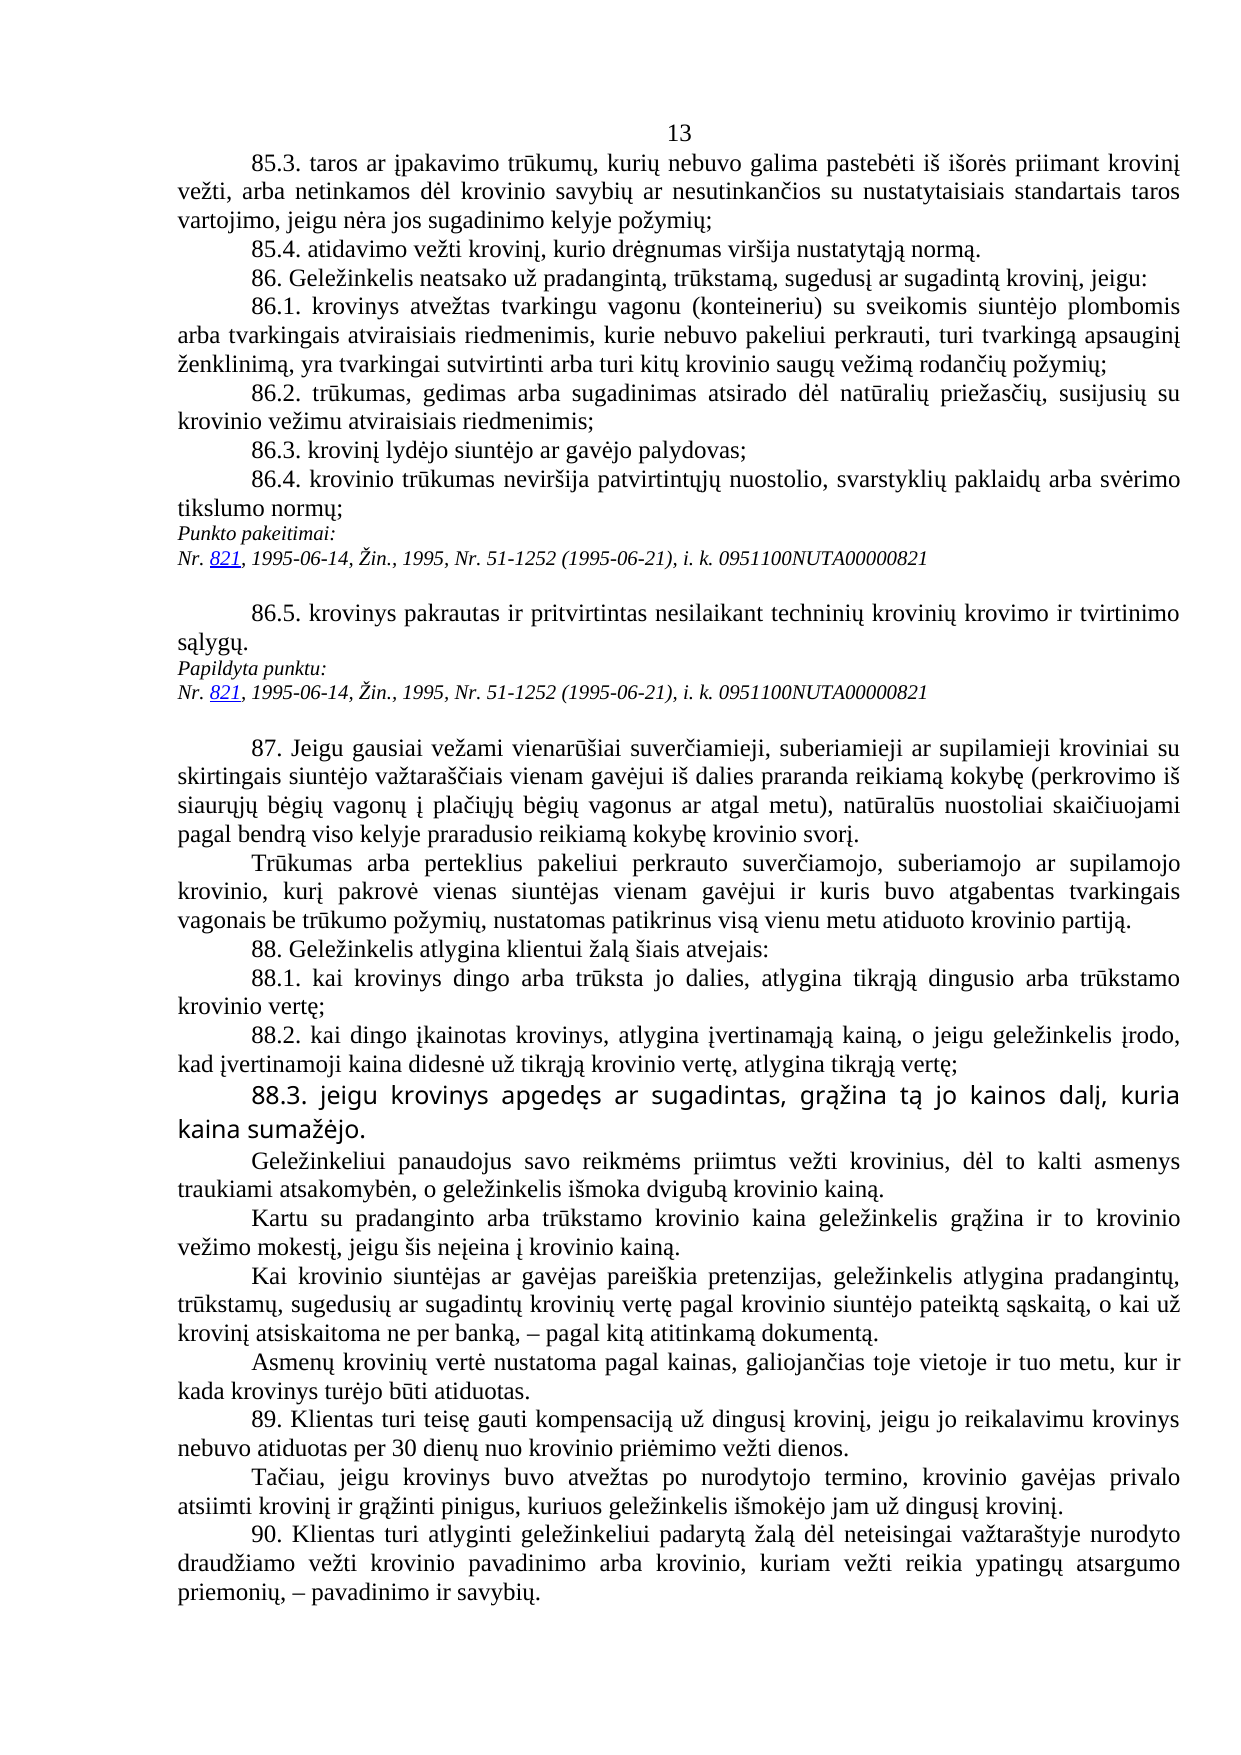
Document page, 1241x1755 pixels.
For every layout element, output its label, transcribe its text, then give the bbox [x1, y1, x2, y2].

text Kai krovinio siuntėjas ar gavėjas pareiškia pretenzijas, geležinkelis atlygina pradangintų, trūkstamų, sugedusių ar sugadintų krovinių vertę pagal krovinio siuntėjo pateiktą sąskaitą, o kai už krovinį atsiskaitoma ne per banką, – pagal kitą atitinkamą dokumentą. [177, 1261, 1181, 1347]
text 86.1. krovinys atvežtas tvarkingu vagonu (konteineriu) su sveikomis siuntėjo plombomis arba tvarkingais atviraisiais riedmenimis, kurie nebuvo pakeliui perkrauti, turi tvarkingą apsauginį ženklinimą, yra tvarkingai sutvirtinti arba turi kitų krovinio saugų vežimą rodančių požymių; [177, 291, 1181, 378]
text 86. Geležinkelis neatsako už pradangintą, trūkstamą, sugedusį ar sugadintą krovinį, jeigu: [177, 263, 1181, 291]
text 88. Geležinkelis atlygina klientui žalą šiais atvejais: [177, 934, 1181, 963]
text 86.4. krovinio trūkumas neviršija patvirtintųjų nuostolio, svarstyklių paklaidų arba svėrimo tikslumo normų; [177, 464, 1181, 521]
text Nr. 821, 1995-06-14, Žin., 1995, Nr. 51-1252 (1995-06-21), i. k. 0951100NUTA00000821 [177, 545, 1181, 569]
text Papildyta punktu: [177, 656, 1181, 680]
text 88.2. kai dingo įkainotas krovinys, atlygina įvertinamąją kainą, o jeigu geležinkelis įrodo, kad įvertinamoji kaina didesnė už tikrąją krovinio vertę, atlygina tikrąją vertę; [177, 1020, 1181, 1078]
text 86.3. krovinį lydėjo siuntėjo ar gavėjo palydovas; [177, 435, 1181, 464]
text Nr. 821, 1995-06-14, Žin., 1995, Nr. 51-1252 (1995-06-21), i. k. 0951100NUTA00000821 [177, 680, 1181, 704]
text Tačiau, jeigu krovinys buvo atvežtas po nurodytojo termino, krovinio gavėjas privalo atsiimti krovinį ir grąžinti pinigus, kuriuos geležinkelis išmokėjo jam už dingusį krovinį. [177, 1462, 1181, 1519]
text 85.4. atidavimo vežti krovinį, kurio drėgnumas viršija nustatytąją normą. [177, 234, 1181, 263]
text Punkto pakeitimai: [177, 521, 1181, 545]
text Kartu su pradanginto arba trūkstamo krovinio kaina geležinkelis grąžina ir to krovinio vežimo mokestį, jeigu šis neįeina į krovinio kainą. [177, 1203, 1181, 1261]
text 85.3. taros ar įpakavimo trūkumų, kurių nebuvo galima pastebėti iš išorės priimant krovinį vežti, arba netinkamos dėl krovinio savybių ar nesutinkančios su nustatytaisiais standartais taros vartojimo, jeigu nėra jos sugadinimo kelyje požymių; [177, 148, 1181, 234]
text 88.3. jeigu krovinys apgedęs ar sugadintas, grąžina tą jo kainos dalį, kuria kaina sumažėjo. [177, 1078, 1181, 1146]
text 90. Klientas turi atlyginti geležinkeliui padarytą žalą dėl neteisingai važtaraštyje nurodyto draudžiamo vežti krovinio pavadinimo arba krovinio, kuriam vežti reikia ypatingų atsargumo priemonių, – pavadinimo ir savybių. [177, 1519, 1181, 1606]
text Trūkumas arba perteklius pakeliui perkrauto suverčiamojo, suberiamojo ar supilamojo krovinio, kurį pakrovė vienas siuntėjas vienam gavėjui ir kuris buvo atgabentas tvarkingais vagonais be trūkumo požymių, nustatomas patikrinus visą vienu metu atiduoto krovinio partiją. [177, 848, 1181, 934]
text Asmenų krovinių vertė nustatoma pagal kainas, galiojančias toje vietoje ir tuo metu, kur ir kada krovinys turėjo būti atiduotas. [177, 1347, 1181, 1404]
text 89. Klientas turi teisę gauti kompensaciją už dingusį krovinį, jeigu jo reikalavimu krovinys nebuvo atiduotas per 30 dienų nuo krovinio priėmimo vežti dienos. [177, 1404, 1181, 1462]
text 86.2. trūkumas, gedimas arba sugadinimas atsirado dėl natūralių priežasčių, susijusių su krovinio vežimu atviraisiais riedmenimis; [177, 378, 1181, 435]
text 86.5. krovinys pakrautas ir pritvirtintas nesilaikant techninių krovinių krovimo ir tvirtinimo sąlygų. [177, 598, 1181, 656]
text 88.1. kai krovinys dingo arba trūksta jo dalies, atlygina tikrąją dingusio arba trūkstamo krovinio vertę; [177, 963, 1181, 1020]
text 87. Jeigu gausiai vežami vienarūšiai suverčiamieji, suberiamieji ar supilamieji kroviniai su skirtingais siuntėjo važtaraščiais vienam gavėjui iš dalies praranda reikiamą kokybę (perkrovimo iš siaurųjų bėgių vagonų į plačiųjų bėgių vagonus ar atgal metu), natūralūs nuostoliai skaičiuojami pagal bendrą viso kelyje praradusio reikiamą kokybę krovinio svorį. [177, 733, 1181, 848]
text Geležinkeliui panaudojus savo reikmėms priimtus vežti krovinius, dėl to kalti asmenys traukiami atsakomybėn, o geležinkelis išmoka dvigubą krovinio kainą. [177, 1146, 1181, 1203]
